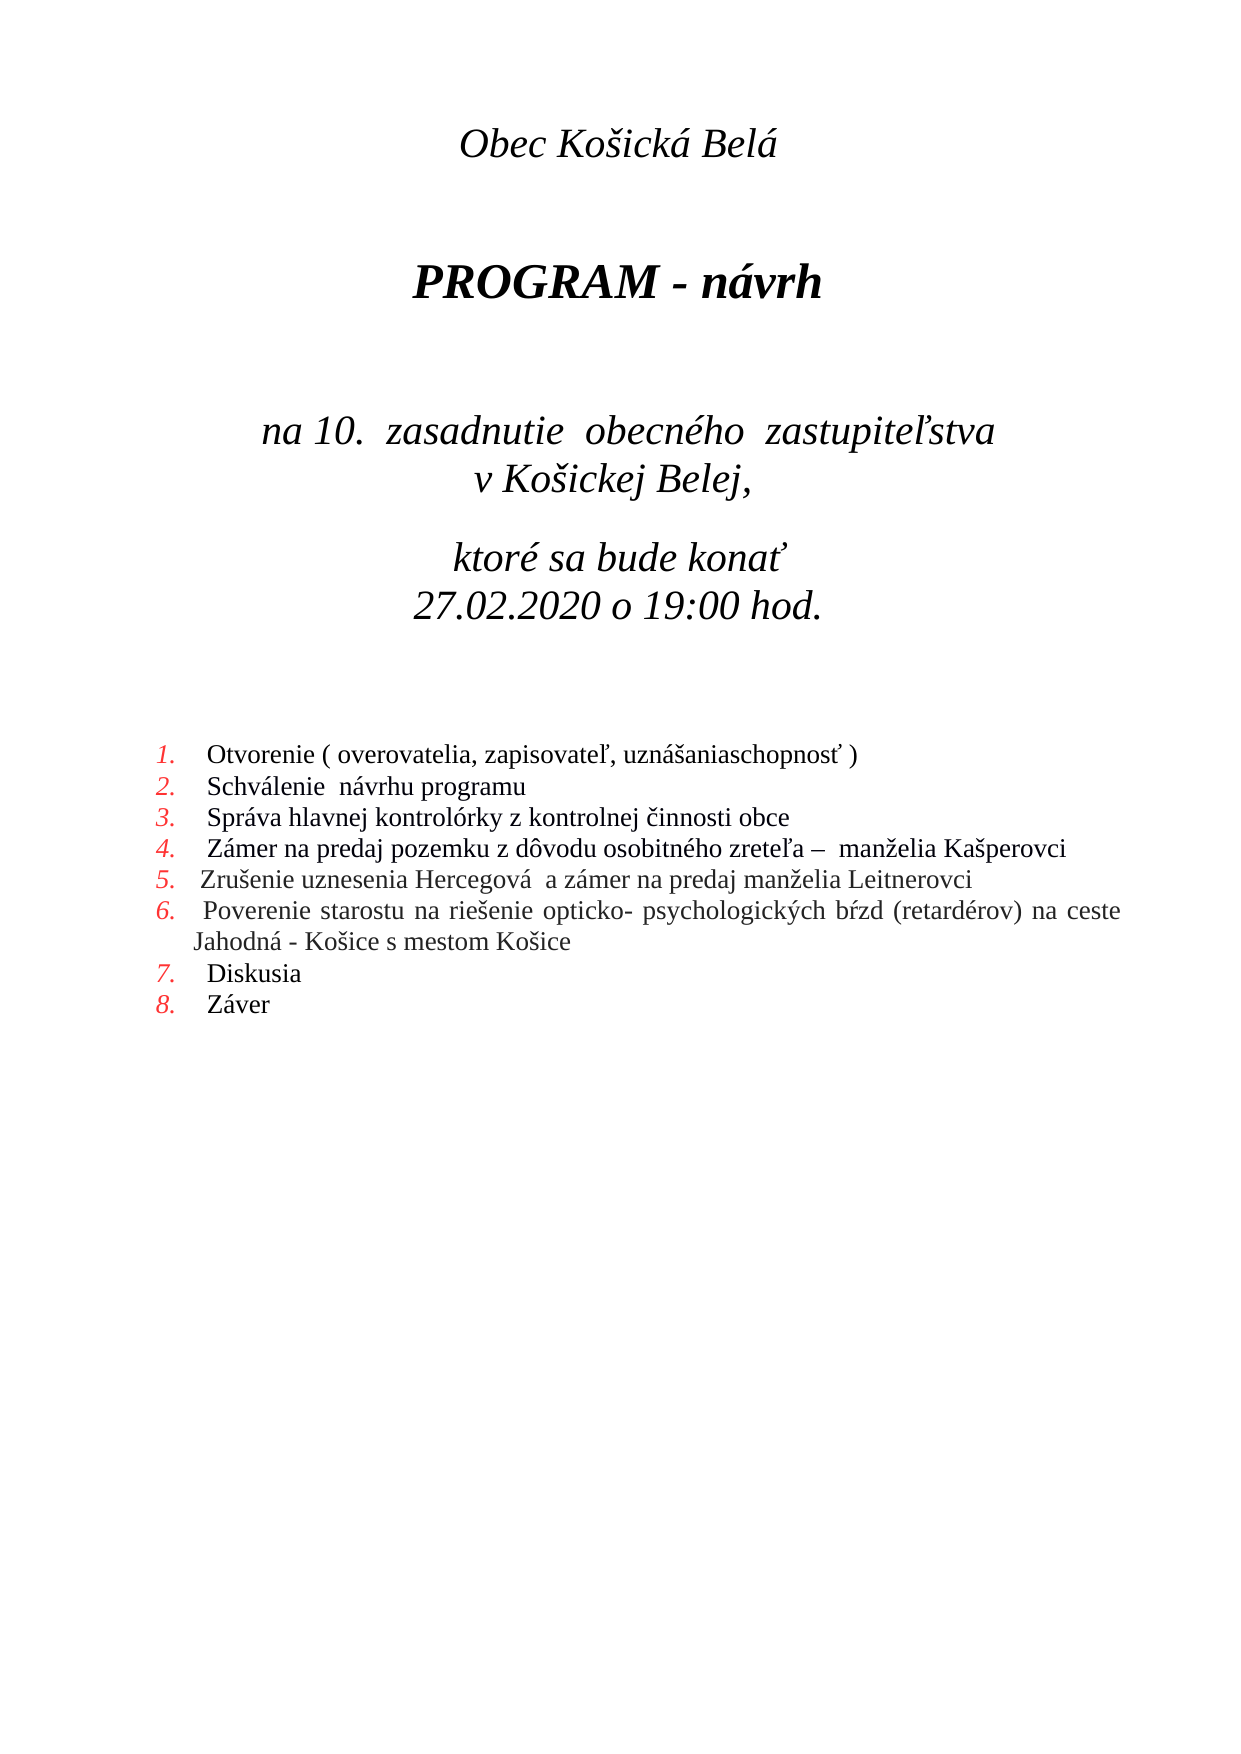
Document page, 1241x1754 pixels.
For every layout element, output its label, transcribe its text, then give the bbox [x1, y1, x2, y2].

list Záver [156, 988, 1122, 1019]
list Zámer na predaj pozemku z dôvodu osobitného zreteľa – manželia Kašperovci [156, 832, 1122, 863]
text v Košickej Belej, [118, 453, 1122, 501]
list Poverenie starostu na riešenie opticko- psychologických bŕzd (retardérov) na ceste Jahodná - Košice s mestom Košice [156, 894, 1122, 957]
list Otvorenie ( overovatelia, zapisovateľ, uznášaniaschopnosť ) [156, 739, 1122, 770]
list Diskusia [156, 957, 1122, 988]
text PROGRAM - návrh [118, 252, 1122, 310]
text 27.02.2020 o 19:00 hod. [118, 581, 1122, 628]
text Obec Košická Belá [118, 118, 1122, 166]
list Schválenie návrhu programu [156, 770, 1122, 801]
text ktoré sa bude konať [118, 533, 1122, 581]
list Správa hlavnej kontrolórky z kontrolnej činnosti obce [156, 801, 1122, 832]
list Zrušenie uznesenia Hercegová a zámer na predaj manželia Leitnerovci [156, 863, 1122, 894]
text na 10. zasadnutie obecného zastupiteľstva [118, 406, 1122, 453]
